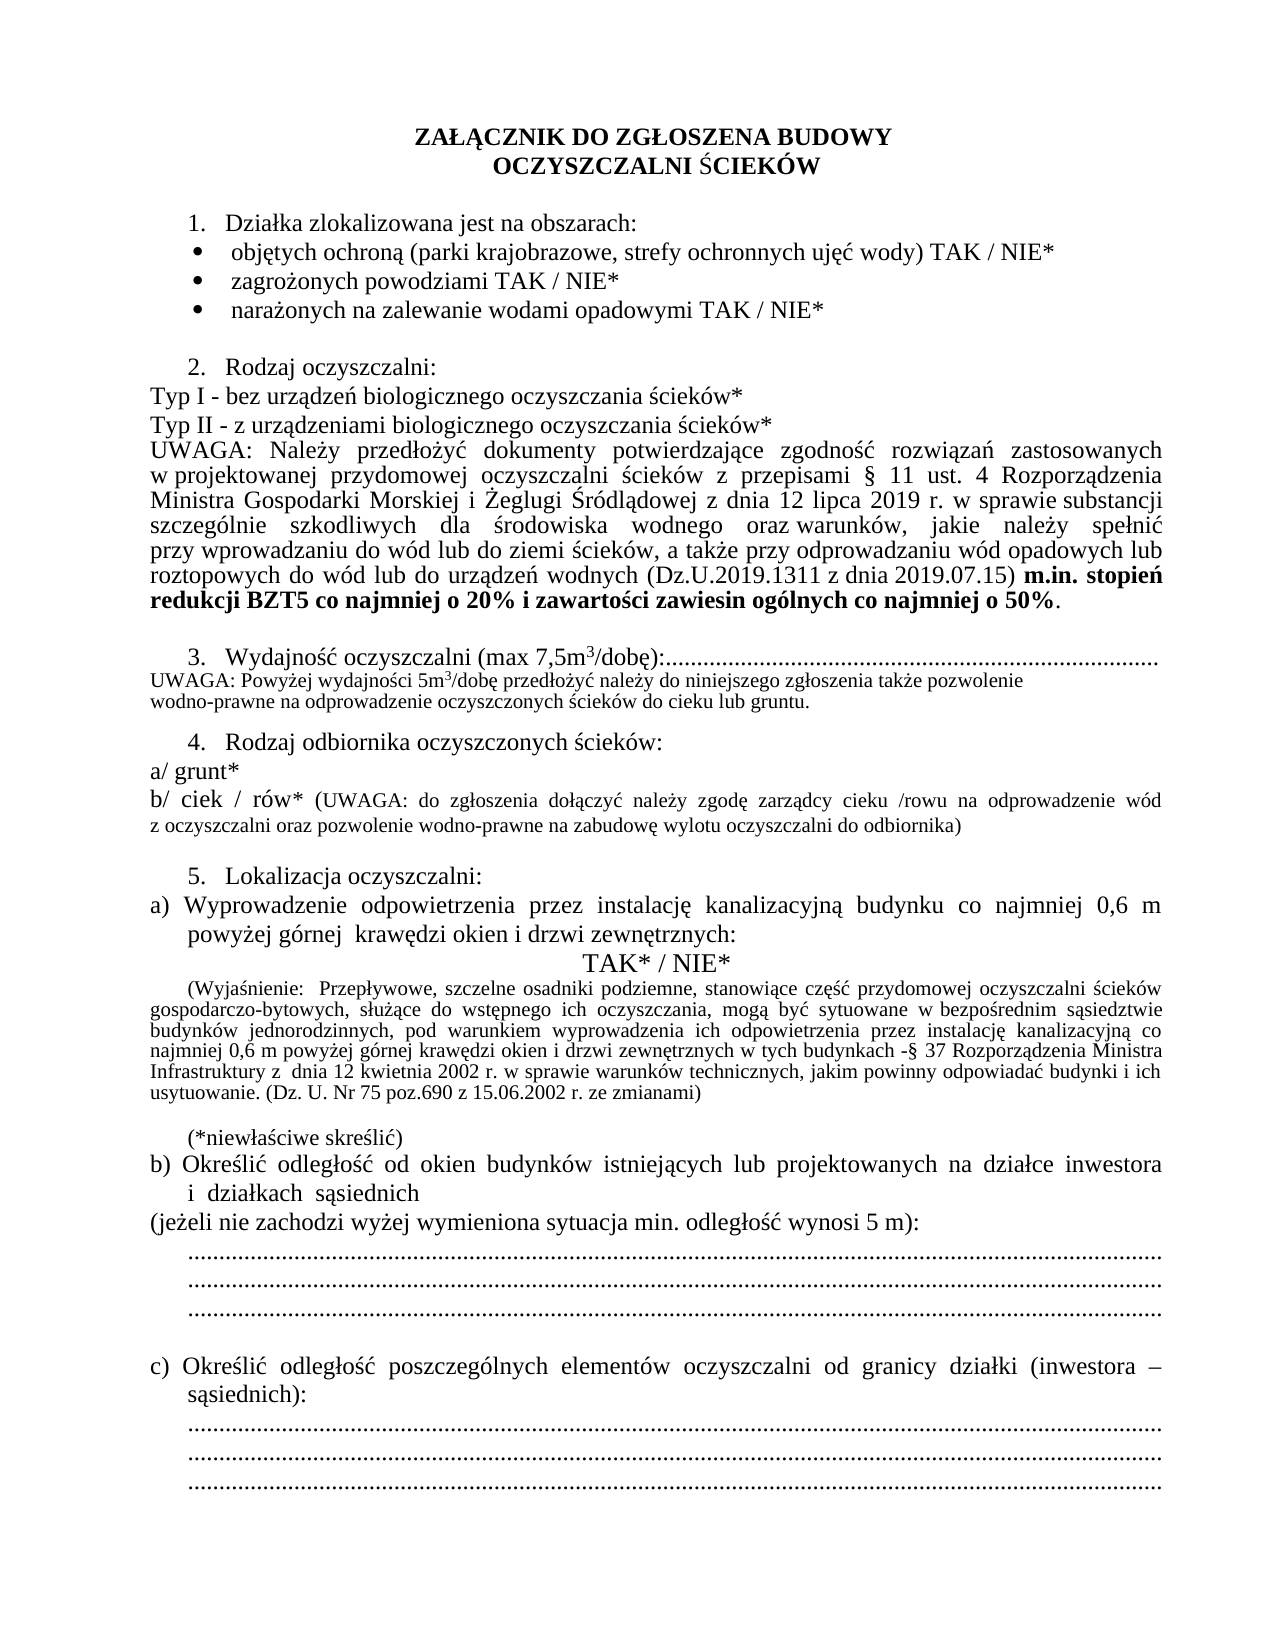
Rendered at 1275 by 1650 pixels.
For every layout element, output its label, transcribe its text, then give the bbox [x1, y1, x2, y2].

list Lokalizacja oczyszczalni: [187, 861, 1163, 890]
text .................................................................................................................................................................................................................................................................................................................................................................................................................................................................................... [187, 1408, 1163, 1494]
list zagrożonych powodziami TAK / NIE* [193, 266, 1163, 295]
list Rodzaj oczyszczalni: [187, 352, 1163, 381]
text Typ I - bez urządzeń biologicznego oczyszczania ścieków* [150, 381, 1163, 410]
subtitle ZAŁĄCZNIK DO ZGŁOSZENA BUDOWY [150, 122, 1163, 151]
list Działka zlokalizowana jest na obszarach: [187, 208, 1163, 237]
text UWAGA: Należy przedłożyć dokumenty potwierdzające zgodność rozwiązań zastosowanych w projektowanej przydomowej oczyszczalni ścieków z przepisami § 11 ust. 4 Rozporządzenia Ministra Gospodarki Morskiej i Żeglugi Śródlądowej z dnia 12 lipca 2019 r. w sprawie substancji szczególnie szkodliwych dla środowiska wodnego oraz warunków, jakie należy spełnić przy wprowadzaniu do wód lub do ziemi ścieków, a także przy odprowadzaniu wód opadowych lub roztopowych do wód lub do urządzeń wodnych (Dz.U.2019.1311 z dnia 2019.07.15) m.in. stopień redukcji BZT5 co najmniej o 20% i zawartości zawiesin ogólnych co najmniej o 50%. [150, 438, 1163, 613]
text c) Określić odległość poszczególnych elementów oczyszczalni od granicy działki (inwestora – sąsiednich): [150, 1351, 1163, 1408]
text a/ grunt* [150, 756, 1163, 784]
text ............................................................................................................................................................ [187, 1236, 1163, 1264]
list Rodzaj odbiornika oczyszczonych ścieków: [187, 727, 1163, 756]
text a) Wyprowadzenie odpowietrzenia przez instalację kanalizacyjną budynku co najmniej 0,6 m powyżej górnej krawędzi okien i drzwi zewnętrznych: [150, 890, 1163, 948]
list objętych ochroną (parki krajobrazowe, strefy ochronnych ujęć wody) TAK / NIE* [193, 237, 1163, 266]
text ........................................................................................................................................................................................................................................................................................................................ [187, 1264, 1163, 1322]
text (jeżeli nie zachodzi wyżej wymieniona sytuacja min. odległość wynosi 5 m): [150, 1207, 1163, 1236]
text OCZYSZCZALNI ŚCIEKÓW [150, 151, 1163, 180]
text b) Określić odległość od okien budynków istniejących lub projektowanych na działce inwestora i działkach sąsiednich [150, 1149, 1163, 1207]
text Typ II - z urządzeniami biologicznego oczyszczania ścieków* [150, 410, 1163, 438]
text (Wyjaśnienie: Przepływowe, szczelne osadniki podziemne, stanowiące część przydomowej oczyszczalni ścieków gospodarczo-bytowych, służące do wstępnego ich oczyszczania, mogą być sytuowane w bezpośrednim sąsiedztwie budynków jednorodzinnych, pod warunkiem wyprowadzenia ich odpowietrzenia przez instalację kanalizacyjną co najmniej 0,6 m powyżej górnej krawędzi okien i drzwi zewnętrznych w tych budynkach -§ 37 Rozporządzenia Ministra Infrastruktury z dnia 12 kwietnia 2002 r. w sprawie warunków technicznych, jakim powinny odpowiadać budynki i ich usytuowanie. (Dz. U. Nr 75 poz.690 z 15.06.2002 r. ze zmianami) [150, 979, 1163, 1104]
text UWAGA: Powyżej wydajności 5m3/dobę przedłożyć należy do niniejszego zgłoszenia także pozwolenie [150, 671, 1163, 692]
list Wydajność oczyszczalni (max 7,5m3/dobę):............................................................................... [187, 642, 1163, 671]
text (*niewłaściwe skreślić) [150, 1127, 1163, 1149]
text TAK* / NIE* [150, 948, 1163, 979]
text b/ ciek / rów* (UWAGA: do zgłoszenia dołączyć należy zgodę zarządcy cieku /rowu na odprowadzenie wód z oczyszczalni oraz pozwolenie wodno-prawne na zabudowę wylotu oczyszczalni do odbiornika) [150, 784, 1163, 837]
text wodno-prawne na odprowadzenie oczyszczonych ścieków do cieku lub gruntu. [150, 692, 1163, 713]
list narażonych na zalewanie wodami opadowymi TAK / NIE* [193, 295, 1163, 323]
